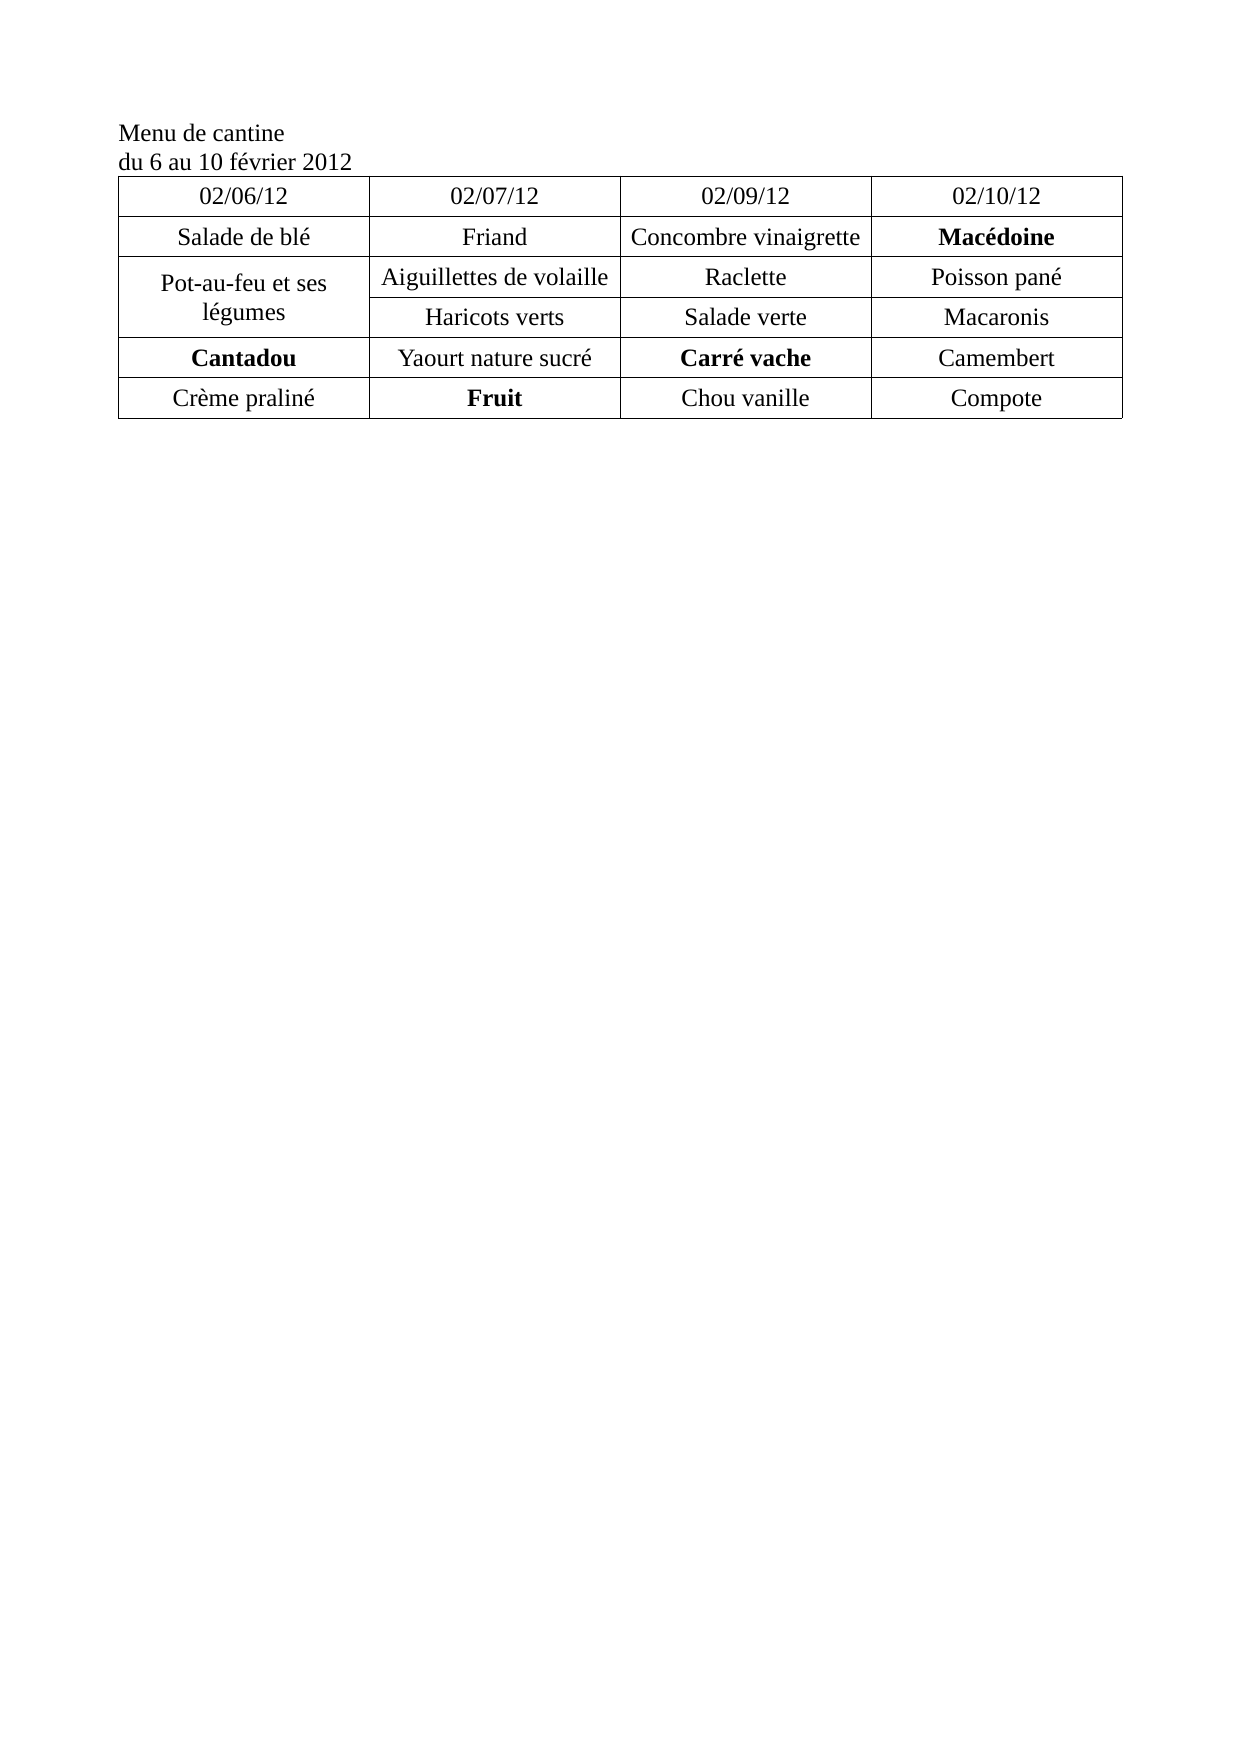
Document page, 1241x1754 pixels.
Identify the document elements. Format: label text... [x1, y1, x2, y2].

text Menu de cantine [118, 118, 1122, 147]
table_cell Macaronis [872, 298, 1122, 337]
table_cell Raclette [621, 257, 871, 297]
table_cell Crème praliné [119, 378, 369, 417]
table_header 07/02/12 [370, 177, 620, 216]
table_cell Camembert [872, 338, 1122, 377]
table_cell Salade de blé [119, 217, 369, 256]
table_cell Carré vache [621, 338, 871, 377]
table_header 06/02/12 [119, 177, 369, 216]
table_header 09/02/12 [621, 177, 871, 216]
table_cell Cantadou [119, 338, 369, 377]
table_cell Compote [872, 378, 1122, 417]
table_cell Concombre vinaigrette [621, 217, 871, 256]
table_cell Fruit [370, 378, 620, 417]
table_cell Macédoine [872, 217, 1122, 256]
table_cell Salade verte [621, 298, 871, 337]
text du 6 au 10 février 2012 [118, 147, 1122, 176]
table_cell Pot-au-feu et ses légumes [119, 257, 369, 337]
table_cell Yaourt nature sucré [370, 338, 620, 377]
table_cell Friand [370, 217, 620, 256]
table_cell Aiguillettes de volaille [370, 257, 620, 297]
table_header 10/02/12 [872, 177, 1122, 216]
table_cell Poisson pané [872, 257, 1122, 297]
table_cell Chou vanille [621, 378, 871, 417]
table_cell Haricots verts [370, 298, 620, 337]
